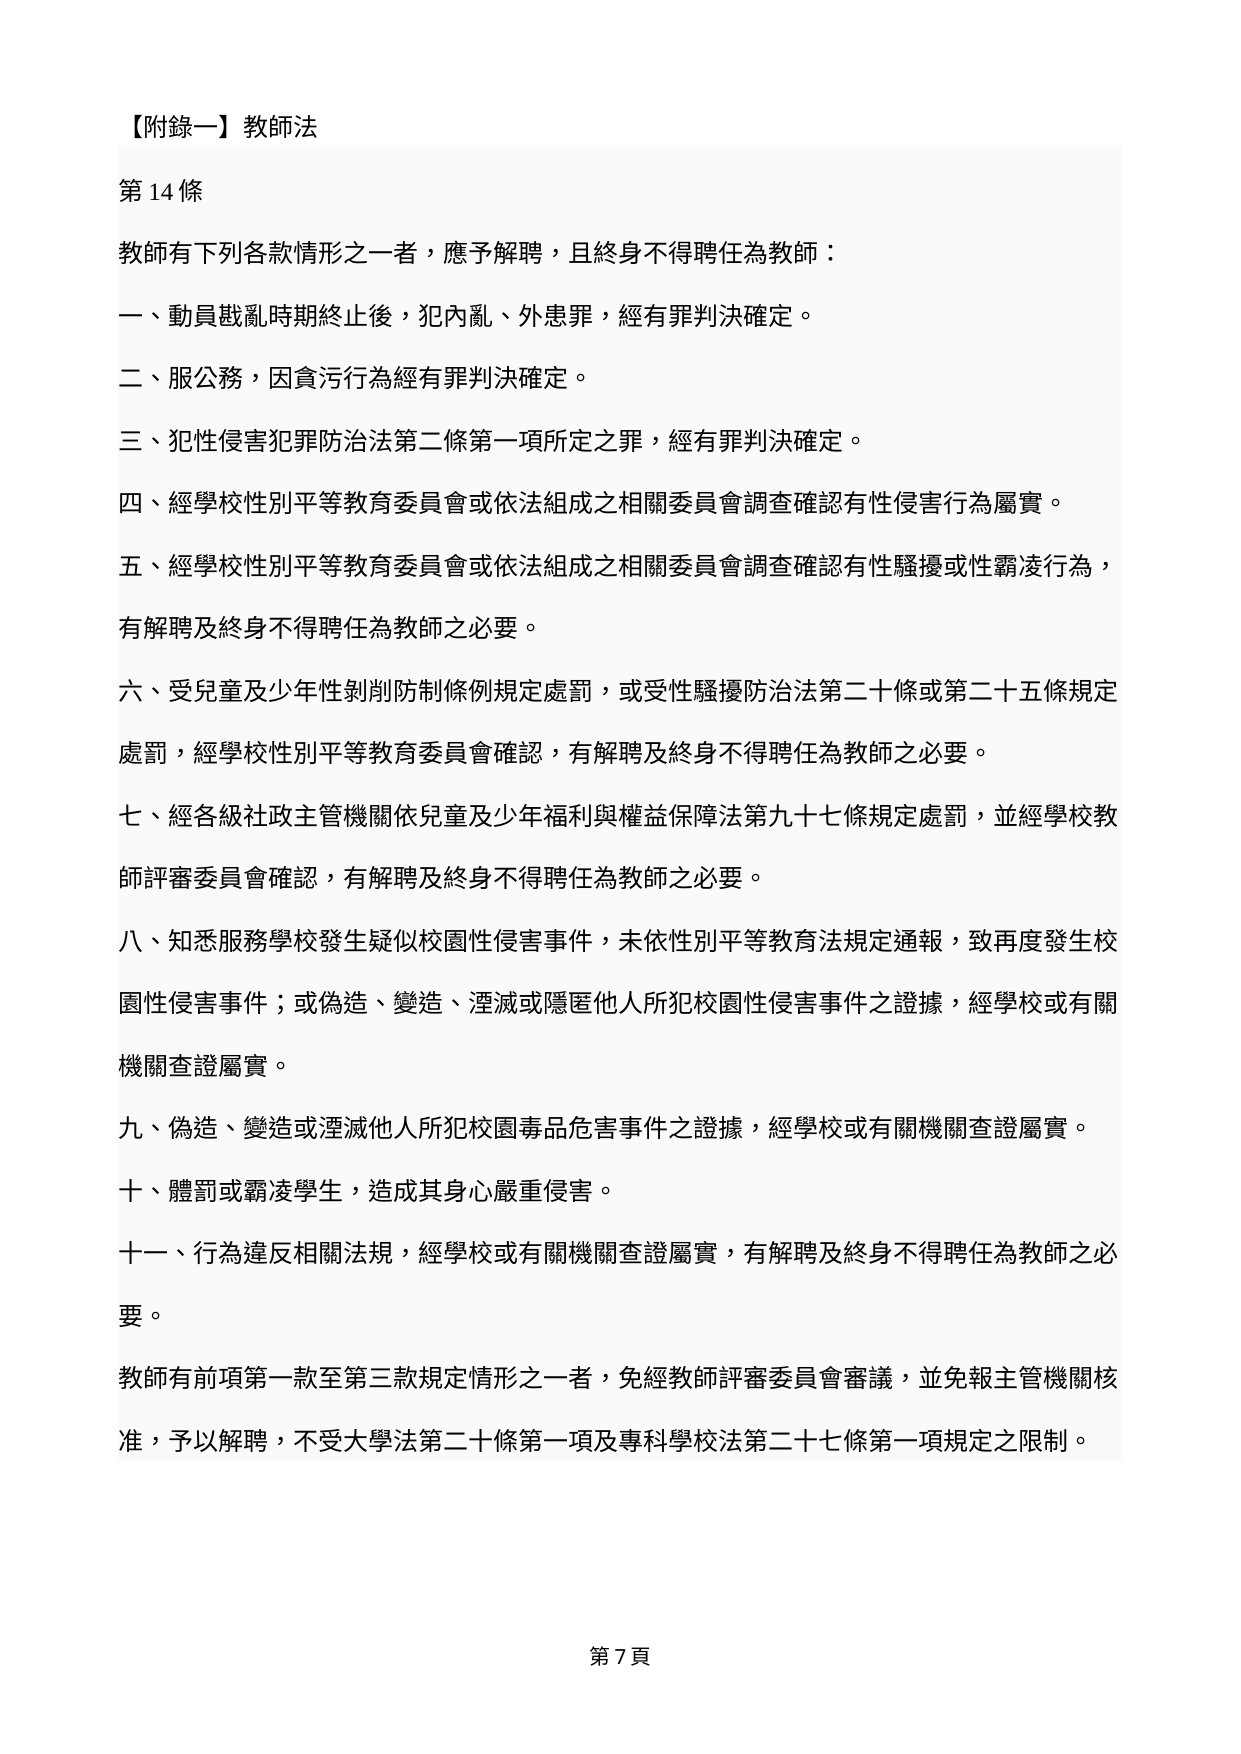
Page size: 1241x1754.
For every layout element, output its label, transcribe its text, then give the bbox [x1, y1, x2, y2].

text 【附錄一】教師法 [118, 108, 1122, 144]
text 教師有前項第一款至第三款規定情形之一者，免經教師評審委員會審議，並免報主管機關核准，予以解聘，不受大學法第二十條第一項及專科學校法第二十七條第一項規定之限制。 [118, 1335, 1122, 1460]
text 九、偽造、變造或湮滅他人所犯校園毒品危害事件之證據，經學校或有關機關查證屬實。 [118, 1085, 1122, 1147]
text 七、經各級社政主管機關依兒童及少年福利與權益保障法第九十七條規定處罰，並經學校教師評審委員會確認，有解聘及終身不得聘任為教師之必要。 [118, 772, 1122, 897]
text 十、體罰或霸凌學生，造成其身心嚴重侵害。 [118, 1147, 1122, 1210]
text 教師有下列各款情形之一者，應予解聘，且終身不得聘任為教師： [118, 210, 1122, 272]
text 五、經學校性別平等教育委員會或依法組成之相關委員會調查確認有性騷擾或性霸凌行為，有解聘及終身不得聘任為教師之必要。 [118, 522, 1122, 647]
text 三、犯性侵害犯罪防治法第二條第一項所定之罪，經有罪判決確定。 [118, 397, 1122, 460]
text 第14條 [118, 147, 1122, 210]
text 四、經學校性別平等教育委員會或依法組成之相關委員會調查確認有性侵害行為屬實。 [118, 460, 1122, 522]
text 十一、行為違反相關法規，經學校或有關機關查證屬實，有解聘及終身不得聘任為教師之必要。 [118, 1210, 1122, 1335]
text 二、服公務，因貪污行為經有罪判決確定。 [118, 335, 1122, 397]
text 六、受兒童及少年性剝削防制條例規定處罰，或受性騷擾防治法第二十條或第二十五條規定處罰，經學校性別平等教育委員會確認，有解聘及終身不得聘任為教師之必要。 [118, 647, 1122, 772]
text 八、知悉服務學校發生疑似校園性侵害事件，未依性別平等教育法規定通報，致再度發生校園性侵害事件；或偽造、變造、湮滅或隱匿他人所犯校園性侵害事件之證據，經學校或有關機關查證屬實。 [118, 897, 1122, 1085]
text 一、動員戡亂時期終止後，犯內亂、外患罪，經有罪判決確定。 [118, 272, 1122, 335]
